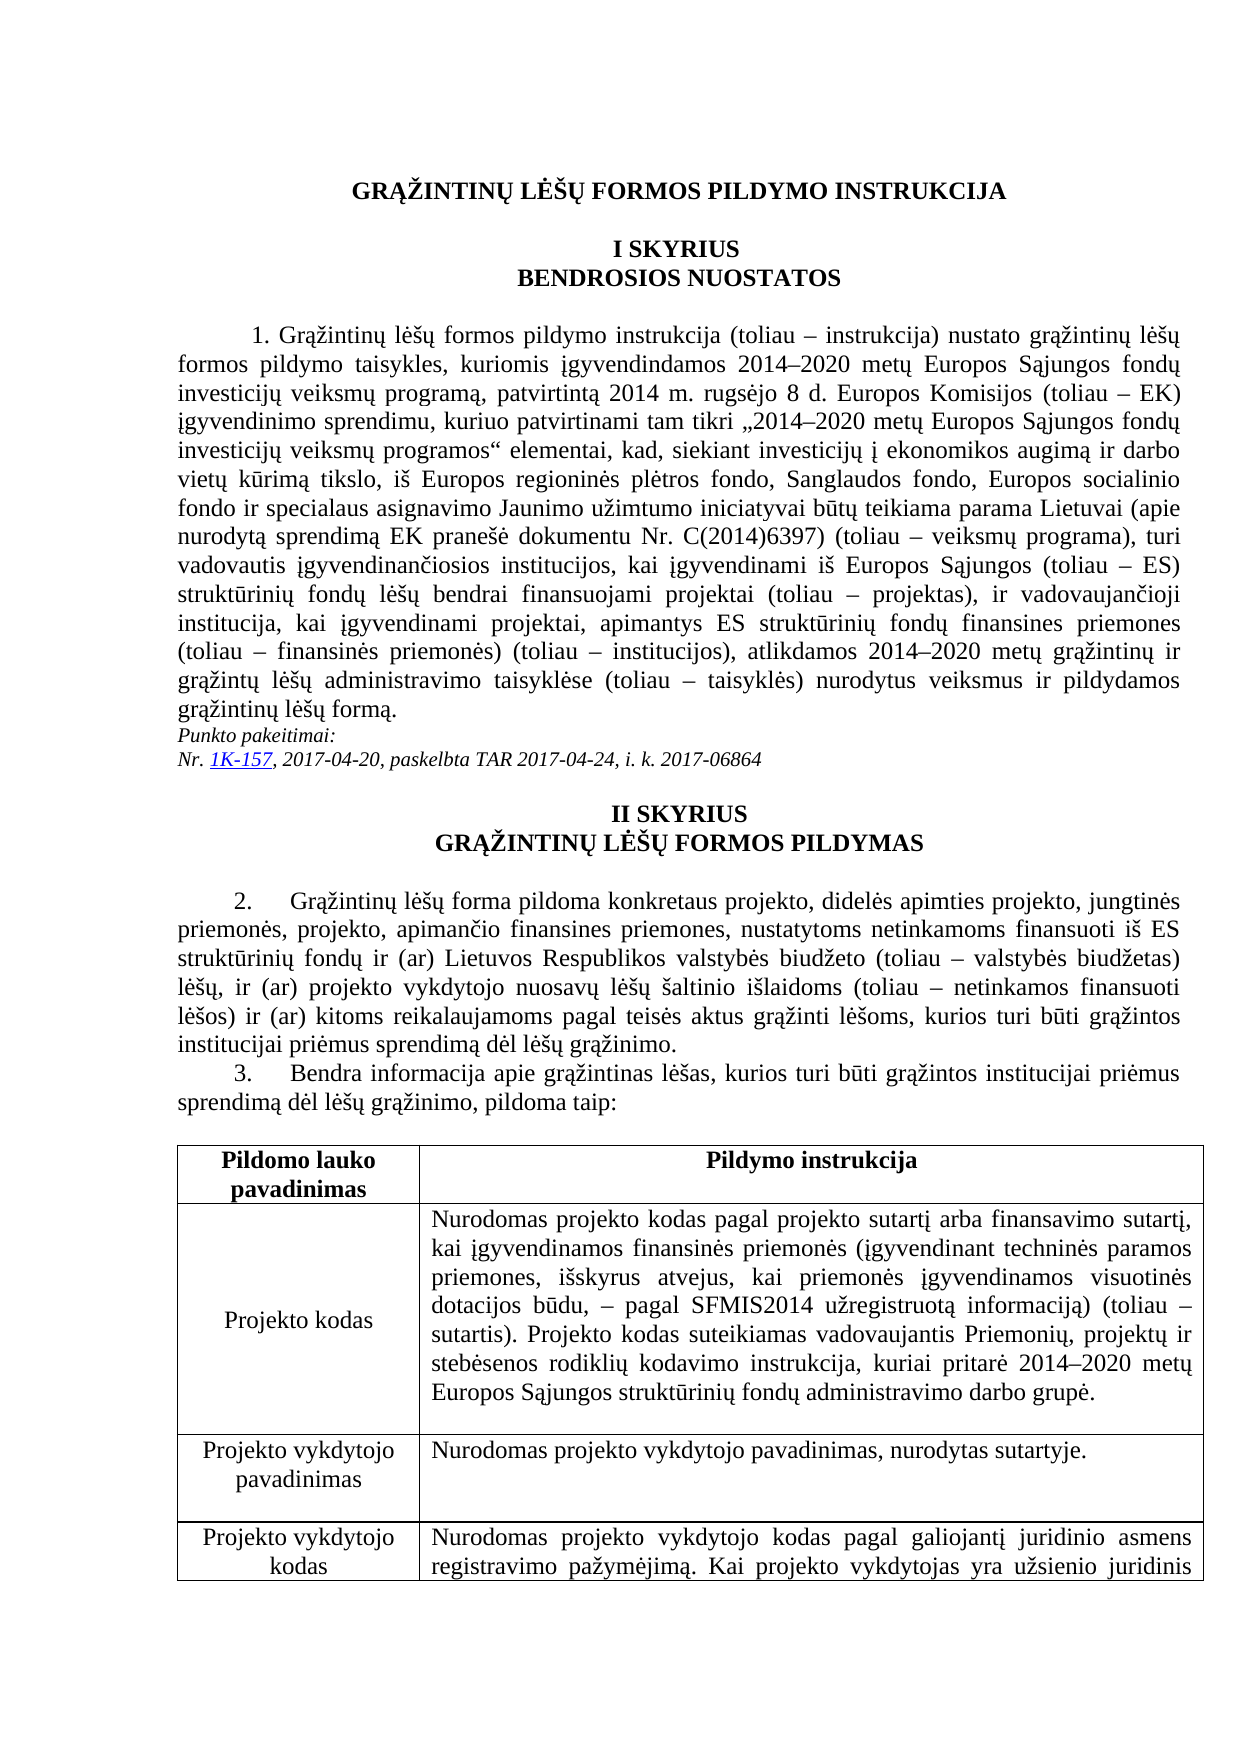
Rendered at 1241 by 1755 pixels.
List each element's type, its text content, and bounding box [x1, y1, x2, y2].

text 3. Bendra informacija apie grąžintinas lėšas, kurios turi būti grąžintos institucijai priėmus sprendimą dėl lėšų grąžinimo, pildoma taip: [177, 1058, 1181, 1116]
text 1. Grąžintinų lėšų formos pildymo instrukcija (toliau – instrukcija) nustato grąžintinų lėšų formos pildymo taisykles, kuriomis įgyvendindamos 2014–2020 metų Europos Sąjungos fondų investicijų veiksmų programą, patvirtintą 2014 m. rugsėjo 8 d. Europos Komisijos (toliau – EK) įgyvendinimo sprendimu, kuriuo patvirtinami tam tikri „2014–2020 metų Europos Sąjungos fondų investicijų veiksmų programos“ elementai, kad, siekiant investicijų į ekonomikos augimą ir darbo vietų kūrimą tikslo, iš Europos regioninės plėtros fondo, Sanglaudos fondo, Europos socialinio fondo ir specialaus asignavimo Jaunimo užimtumo iniciatyvai būtų teikiama parama Lietuvai (apie nurodytą sprendimą EK pranešė dokumentu Nr. C(2014)6397) (toliau – veiksmų programa), turi vadovautis įgyvendinančiosios institucijos, kai įgyvendinami iš Europos Sąjungos (toliau – ES) struktūrinių fondų lėšų bendrai finansuojami projektai (toliau – projektas), ir vadovaujančioji institucija, kai įgyvendinami projektai, apimantys ES struktūrinių fondų finansines priemones (toliau – finansinės priemonės) (toliau – institucijos), atlikdamos 2014–2020 metų grąžintinų ir grąžintų lėšų administravimo taisyklėse (toliau – taisyklės) nurodytus veiksmus ir pildydamos grąžintinų lėšų formą. [177, 320, 1181, 723]
text 2. Grąžintinų lėšų forma pildoma konkretaus projekto, didelės apimties projekto, jungtinės priemonės, projekto, apimančio finansines priemones, nustatytoms netinkamoms finansuoti iš ES struktūrinių fondų ir (ar) Lietuvos Respublikos valstybės biudžeto (toliau – valstybės biudžetas) lėšų, ir (ar) projekto vykdytojo nuosavų lėšų šaltinio išlaidoms (toliau – netinkamos finansuoti lėšos) ir (ar) kitoms reikalaujamoms pagal teisės aktus grąžinti lėšoms, kurios turi būti grąžintos institucijai priėmus sprendimą dėl lėšų grąžinimo. [177, 886, 1181, 1058]
text BENDROSIOS NUOSTATOS [177, 263, 1181, 291]
text GRĄŽINTINŲ LĖŠŲ FORMOS PILDYMAS [177, 828, 1181, 857]
table_cell Nurodomas projekto kodas pagal projekto sutartį arba finansavimo sutartį, kai įgyvendinamos finansinės priemonės (įgyvendinant techninės paramos priemones, išskyrus atvejus, kai priemonės įgyvendinamos visuotinės dotacijos būdu, – pagal SFMIS2014 užregistruotą informaciją) (toliau – sutartis). Projekto kodas suteikiamas vadovaujantis Priemonių, projektų ir stebėsenos rodiklių kodavimo instrukcija, kuriai pritarė 2014–2020 metų Europos Sąjungos struktūrinių fondų administravimo darbo grupė. [420, 1204, 1203, 1434]
text Nr. 1K-157, 2017-04-20, paskelbta TAR 2017-04-24, i. k. 2017-06864 [177, 747, 1181, 771]
table_cell Projekto vykdytojo pavadinimas [178, 1435, 419, 1521]
table_header Pildomo lauko pavadinimas [178, 1146, 419, 1203]
text II SKYRIUS [177, 799, 1181, 828]
table_header Pildymo instrukcija [420, 1146, 1203, 1203]
table_cell Nurodomas projekto vykdytojo kodas pagal galiojantį juridinio asmens registravimo pažymėjimą. Kai projekto vykdytojas yra užsienio juridinis [420, 1523, 1203, 1580]
text GRĄŽINTINŲ LĖŠŲ FORMOS PILDYMO INSTRUKCIJA [177, 176, 1181, 205]
table_cell Projekto kodas [178, 1204, 419, 1434]
table_cell Nurodomas projekto vykdytojo pavadinimas, nurodytas sutartyje. [420, 1435, 1203, 1521]
text Punkto pakeitimai: [177, 723, 1181, 747]
text I SKYRIUS [177, 234, 1181, 263]
table_cell Projekto vykdytojo kodas [178, 1523, 419, 1580]
